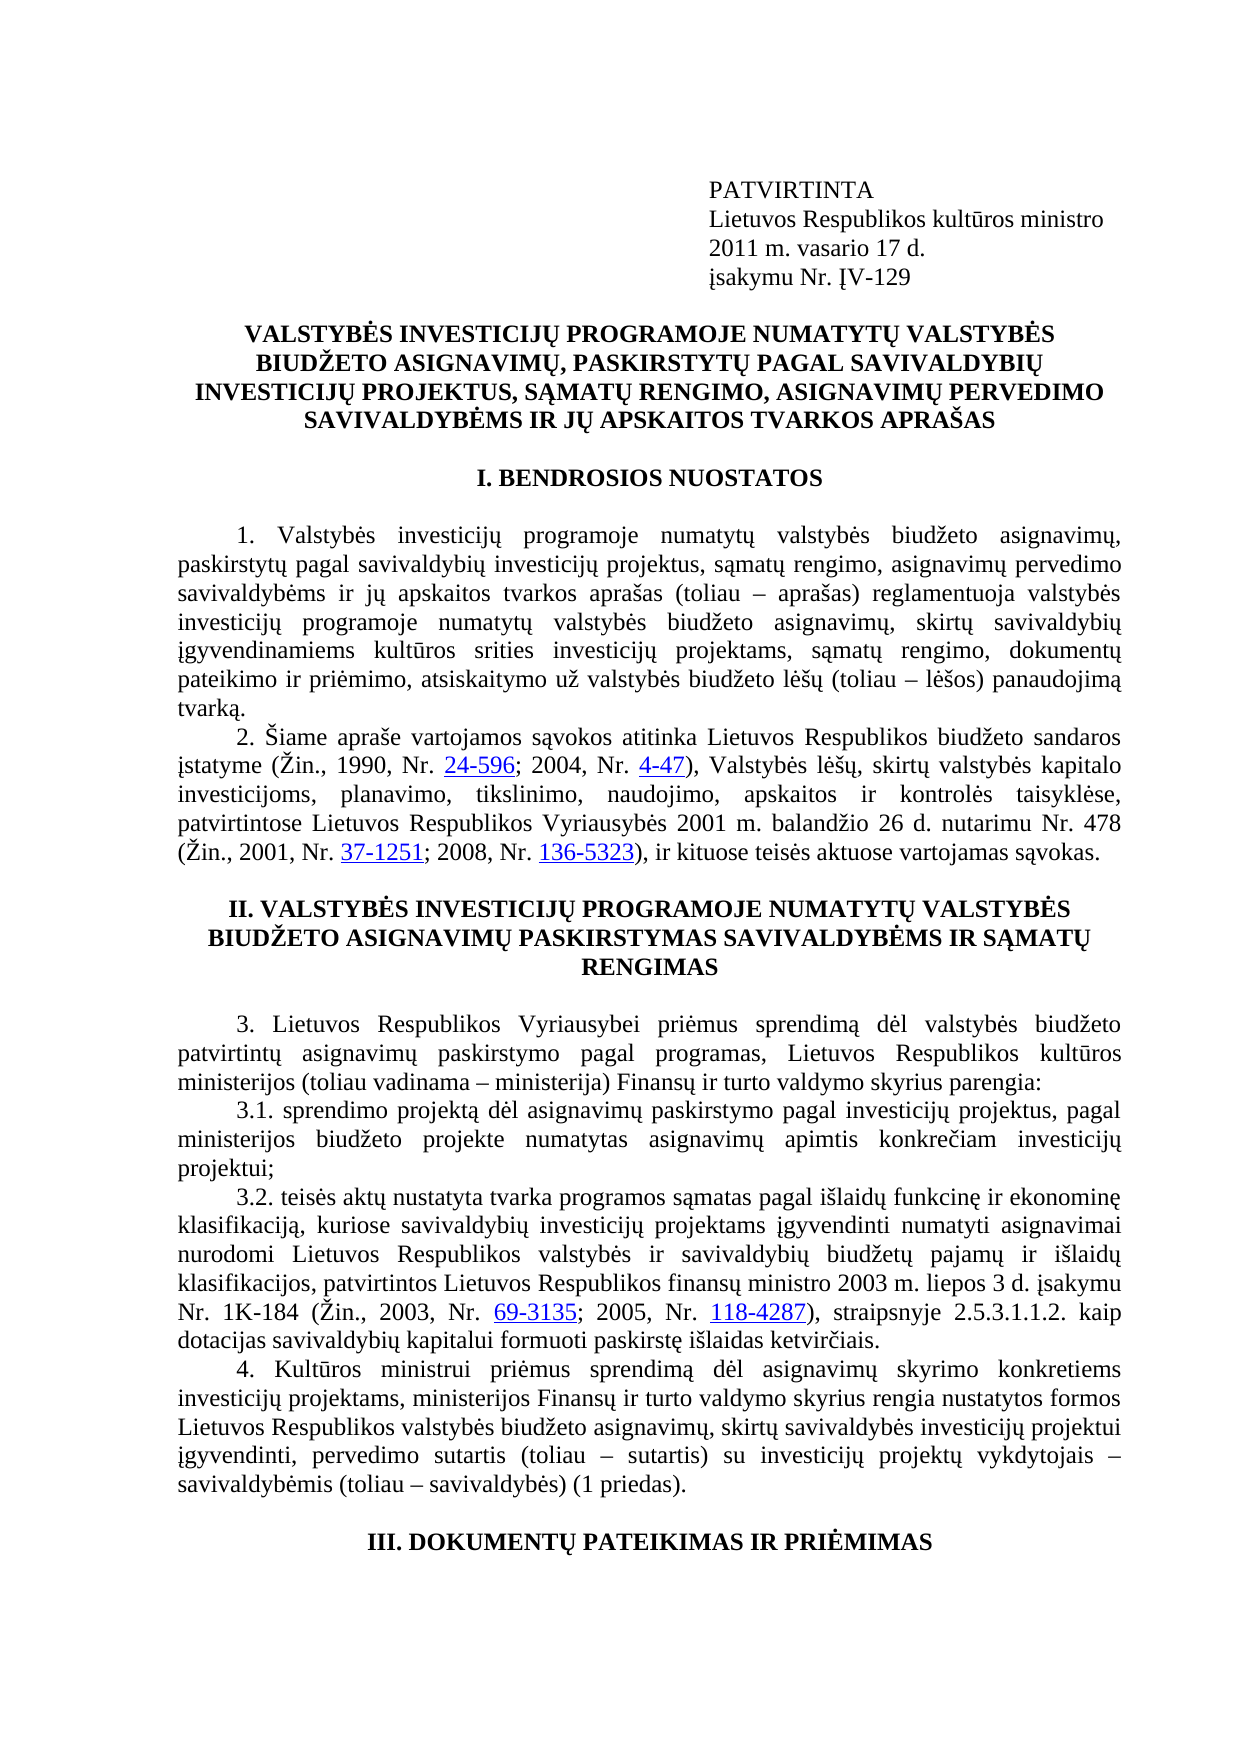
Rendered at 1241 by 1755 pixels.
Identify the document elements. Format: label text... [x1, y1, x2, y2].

text 3.1. sprendimo projektą dėl asignavimų paskirstymo pagal investicijų projektus, pagal ministerijos biudžeto projekte numatytas asignavimų apimtis konkrečiam investicijų projektui; [177, 1096, 1122, 1182]
text 3.2. teisės aktų nustatyta tvarka programos sąmatas pagal išlaidų funkcinę ir ekonominę klasifikaciją, kuriose savivaldybių investicijų projektams įgyvendinti numatyti asignavimai nurodomi Lietuvos Respublikos valstybės ir savivaldybių biudžetų pajamų ir išlaidų klasifikacijos, patvirtintos Lietuvos Respublikos finansų ministro 2003 m. liepos 3 d. įsakymu Nr. 1K-184 (Žin., 2003, Nr. 69-3135; 2005, Nr. 118-4287), straipsnyje 2.5.3.1.1.2. kaip dotacijas savivaldybių kapitalui formuoti paskirstę išlaidas ketvirčiais. [177, 1182, 1122, 1354]
text Lietuvos Respublikos kultūros ministro [177, 204, 1122, 233]
text II. VALSTYBĖS INVESTICIJŲ PROGRAMOJE NUMATYTŲ VALSTYBĖS BIUDŽETO ASIGNAVIMŲ PASKIRSTYMAS SAVIVALDYBĖMS IR SĄMATŲ RENGIMAS [177, 894, 1122, 981]
text 2. Šiame apraše vartojamos sąvokos atitinka Lietuvos Respublikos biudžeto sandaros įstatyme (Žin., 1990, Nr. 24-596; 2004, Nr. 4-47), Valstybės lėšų, skirtų valstybės kapitalo investicijoms, planavimo, tikslinimo, naudojimo, apskaitos ir kontrolės taisyklėse, patvirtintose Lietuvos Respublikos Vyriausybės 2001 m. balandžio 26 d. nutarimu Nr. 478 (Žin., 2001, Nr. 37-1251; 2008, Nr. 136-5323), ir kituose teisės aktuose vartojamas sąvokas. [177, 722, 1122, 866]
text I. BENDROSIOS NUOSTATOS [177, 463, 1122, 492]
text įsakymu Nr. ĮV-129 [177, 262, 1122, 291]
text 3. Lietuvos Respublikos Vyriausybei priėmus sprendimą dėl valstybės biudžeto patvirtintų asignavimų paskirstymo pagal programas, Lietuvos Respublikos kultūros ministerijos (toliau vadinama – ministerija) Finansų ir turto valdymo skyrius parengia: [177, 1009, 1122, 1096]
text VALSTYBĖS INVESTICIJŲ PROGRAMOJE NUMATYTŲ VALSTYBĖS BIUDŽETO ASIGNAVIMŲ, PASKIRSTYTŲ PAGAL SAVIVALDYBIŲ INVESTICIJŲ PROJEKTUS, SĄMATŲ RENGIMO, ASIGNAVIMŲ PERVEDIMO SAVIVALDYBĖMS IR JŲ APSKAITOS TVARKOS APRAŠAS [177, 319, 1122, 434]
text PATVIRTINTA [177, 176, 1122, 204]
text 4. Kultūros ministrui priėmus sprendimą dėl asignavimų skyrimo konkretiems investicijų projektams, ministerijos Finansų ir turto valdymo skyrius rengia nustatytos formos Lietuvos Respublikos valstybės biudžeto asignavimų, skirtų savivaldybės investicijų projektui įgyvendinti, pervedimo sutartis (toliau – sutartis) su investicijų projektų vykdytojais – savivaldybėmis (toliau – savivaldybės) (1 priedas). [177, 1354, 1122, 1498]
text III. DOKUMENTŲ PATEIKIMAS IR PRIĖMIMAS [177, 1527, 1122, 1556]
text 2011 m. vasario 17 d. [177, 233, 1122, 262]
text 1. Valstybės investicijų programoje numatytų valstybės biudžeto asignavimų, paskirstytų pagal savivaldybių investicijų projektus, sąmatų rengimo, asignavimų pervedimo savivaldybėms ir jų apskaitos tvarkos aprašas (toliau – aprašas) reglamentuoja valstybės investicijų programoje numatytų valstybės biudžeto asignavimų, skirtų savivaldybių įgyvendinamiems kultūros srities investicijų projektams, sąmatų rengimo, dokumentų pateikimo ir priėmimo, atsiskaitymo už valstybės biudžeto lėšų (toliau – lėšos) panaudojimą tvarką. [177, 521, 1122, 722]
